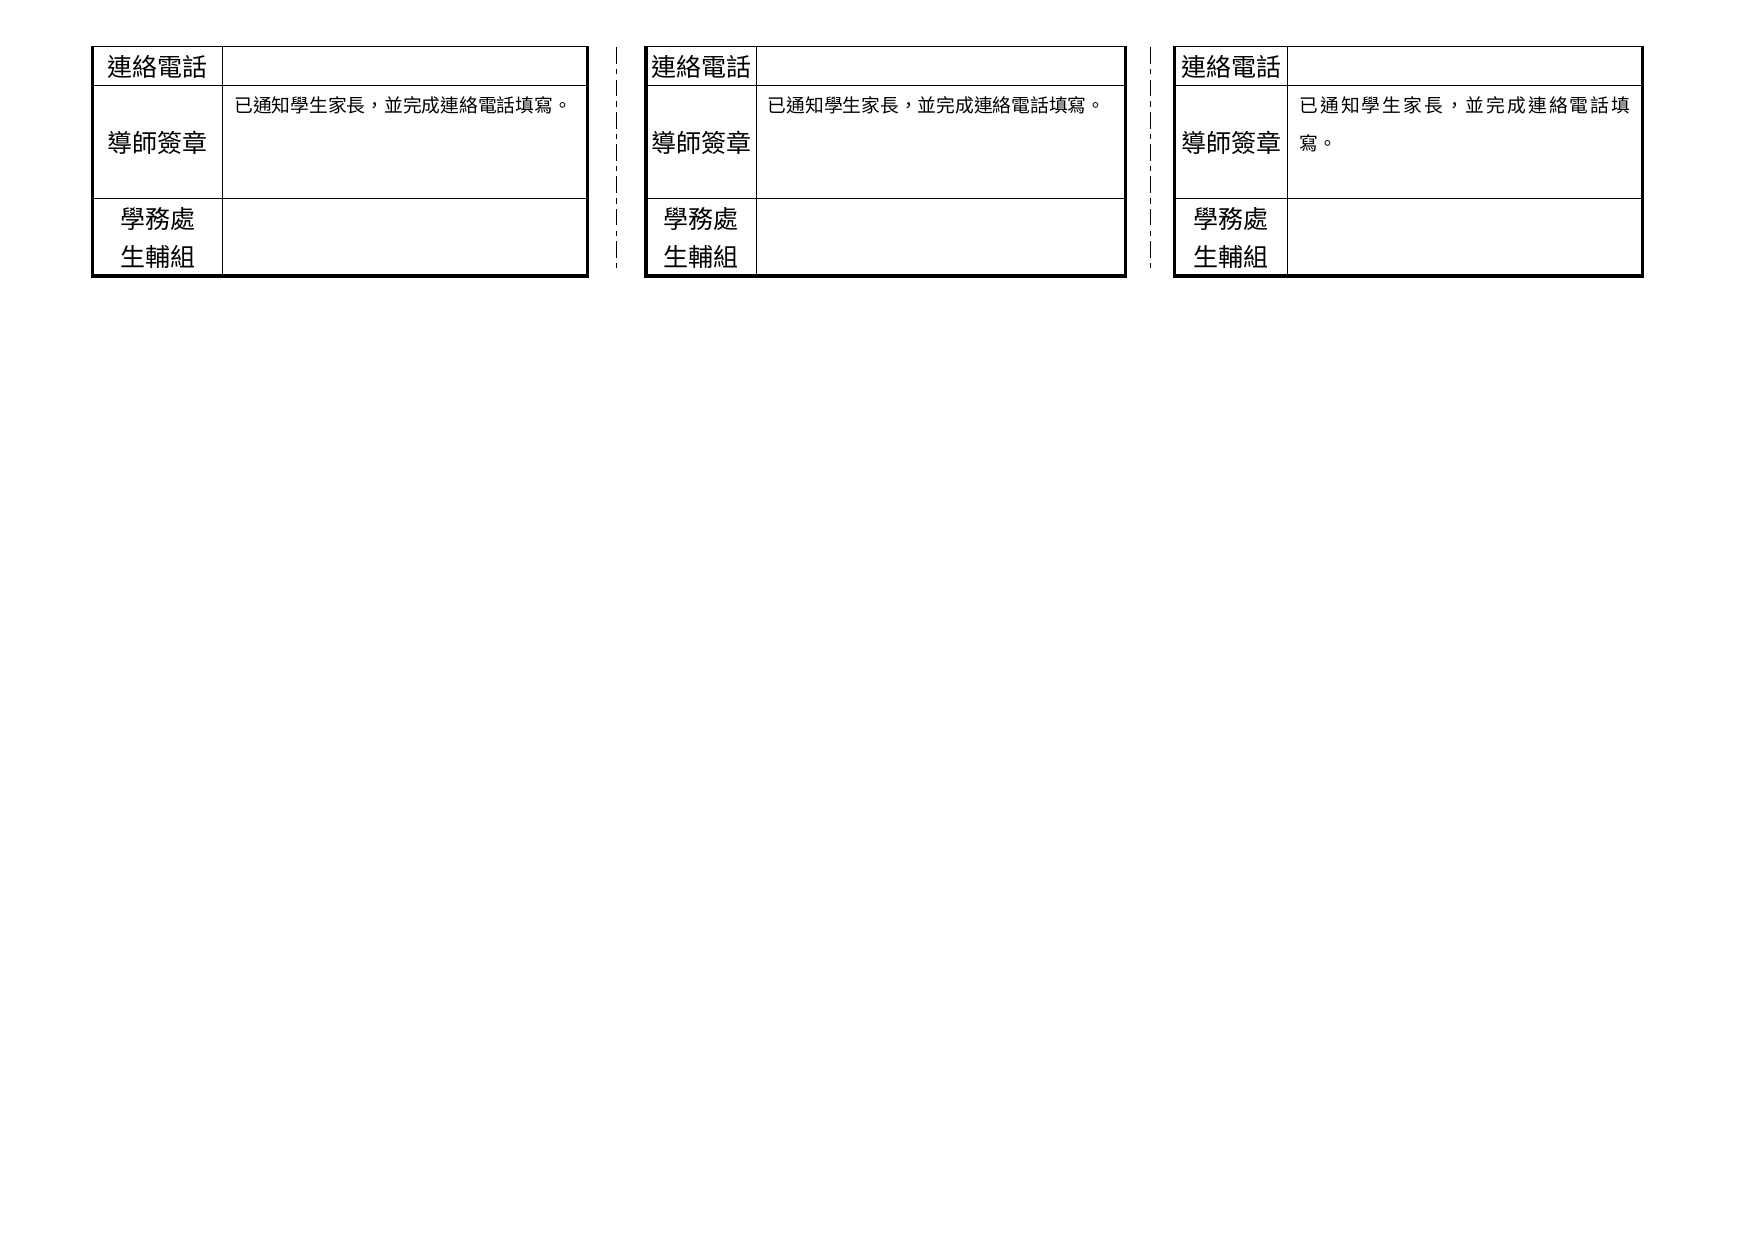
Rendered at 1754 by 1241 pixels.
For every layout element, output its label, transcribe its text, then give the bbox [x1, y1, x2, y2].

table_cell [1150, 85, 1173, 198]
table_cell [1288, 47, 1641, 85]
table_cell 導師簽章 [1176, 86, 1287, 198]
table_cell 已通知學生家長，並完成連絡電話填寫。 [1288, 86, 1641, 198]
table_cell [616, 85, 644, 198]
table_cell 已通知學生家長，並完成連絡電話填寫。 [757, 86, 1124, 198]
table_cell [1150, 198, 1173, 274]
table_cell 學務處 生輔組 [648, 199, 756, 274]
table_cell [1127, 198, 1150, 274]
table_cell [1127, 46, 1150, 85]
table_cell [589, 46, 616, 85]
table_cell [589, 85, 616, 198]
table_cell 已通知學生家長，並完成連絡電話填寫。 [223, 86, 586, 198]
table_cell [757, 199, 1124, 274]
table_cell 連絡電話 [648, 47, 756, 85]
table_cell [589, 198, 616, 274]
table_cell [616, 198, 644, 274]
table_cell 學務處 生輔組 [94, 199, 222, 274]
table_cell [1288, 199, 1641, 274]
table_cell 導師簽章 [94, 86, 222, 198]
table_cell [1127, 85, 1150, 198]
table_cell [1150, 46, 1173, 85]
table_cell 連絡電話 [94, 47, 222, 85]
table_cell 學務處 生輔組 [1176, 199, 1287, 274]
table_cell [757, 47, 1124, 85]
table_cell [223, 199, 586, 274]
table_cell [616, 46, 644, 85]
table_cell 導師簽章 [648, 86, 756, 198]
table_cell 連絡電話 [1176, 47, 1287, 85]
table_cell [223, 47, 586, 85]
